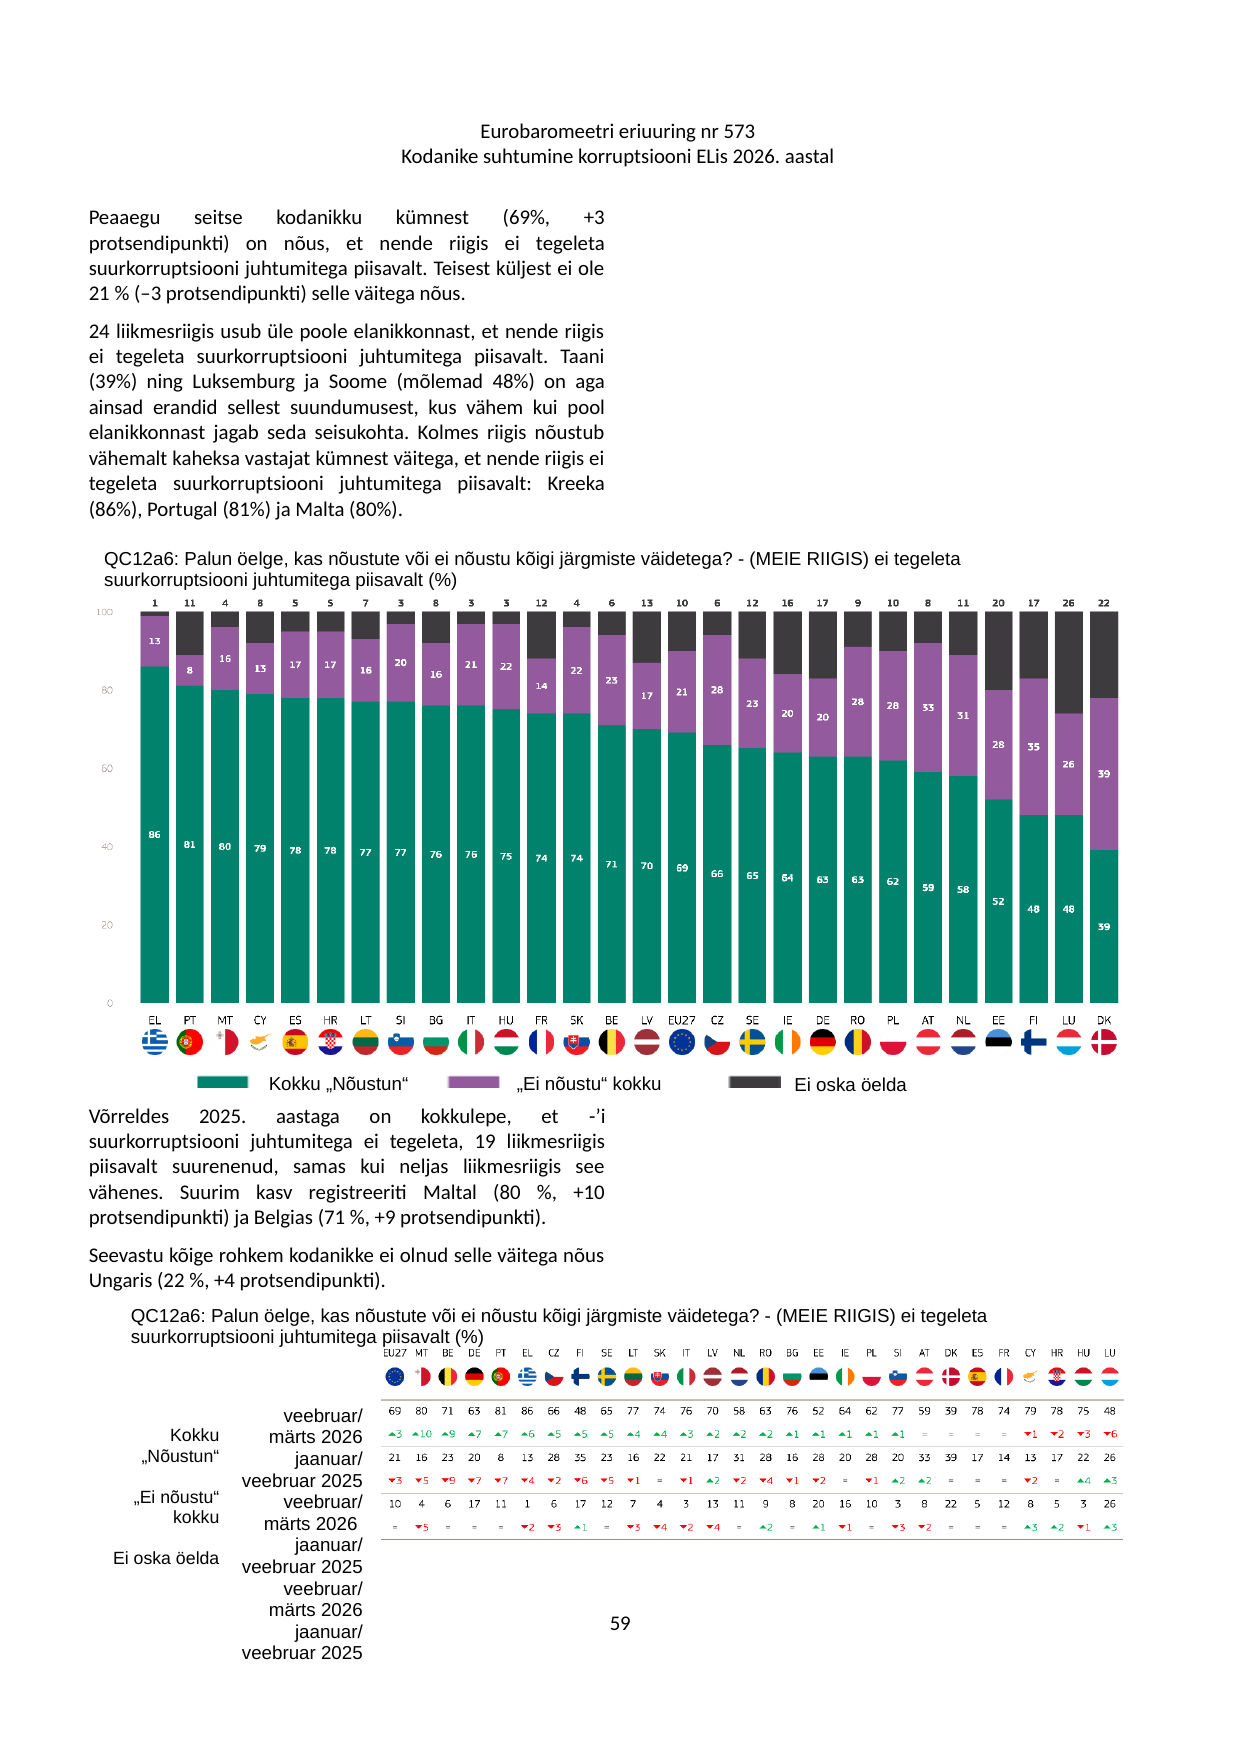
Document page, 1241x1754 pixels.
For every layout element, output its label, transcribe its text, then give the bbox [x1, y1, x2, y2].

picture [183, 1071, 781, 1088]
text 24 liikmesriigis usub üle poole elanikkonnast, et nende riigis ei tegeleta suurkorruptsiooni juhtumitega piisavalt. Taani (39%) ning Luksemburg ja Soome (mõlemad 48%) on aga ainsad erandid sellest suundumusest, kus vähem kui pool elanikkonnast jagab seda seisukohta. Kolmes riigis nõustub vähemalt kaheksa vastajat kümnest väitega, et nende riigis ei tegeleta suurkorruptsiooni juhtumitega piisavalt: Kreeka (86%), Portugal (81%) ja Malta (80%). [88, 318, 605, 521]
picture [335, 1080, 340, 1088]
picture [88, 592, 1128, 1064]
text Seevastu kõige rohkem kodanikke ei olnud selle väitega nõus Ungaris (22 %, +4 protsendipunkti). [88, 1242, 605, 1293]
text Peaaegu seitse kodanikku kümnest (69%, +3 protsendipunkti) on nõus, et nende riigis ei tegeleta suurkorruptsiooni juhtumitega piisavalt. Teisest küljest ei ole 21 % (–3 protsendipunkti) selle väitega nõus. [88, 204, 605, 306]
text Võrreldes 2025. aastaga on kokkulepe, et ‑’i suurkorruptsiooni juhtumitega ei tegeleta, 19 liikmesriigis piisavalt suurenenud, samas kui neljas liikmesriigis see vähenes. Suurim kasv registreeriti Maltal (80 %, +10 protsendipunkti) ja Belgias (71 %, +9 protsendipunkti). [88, 1064, 605, 1230]
picture [381, 1340, 1126, 1545]
text Võrreldes 2025. aastaga on kokkulepe, et ‑’i suurkorruptsiooni juhtumitega ei tegeleta, 19 liikmesriigis piisavalt suurenenud, samas kui neljas liikmesriigis see vähenes. Suurim kasv registreeriti Maltal (80 %, +10 protsendipunkti) ja Belgias (71 %, +9 protsendipunkti). [88, 533, 605, 592]
